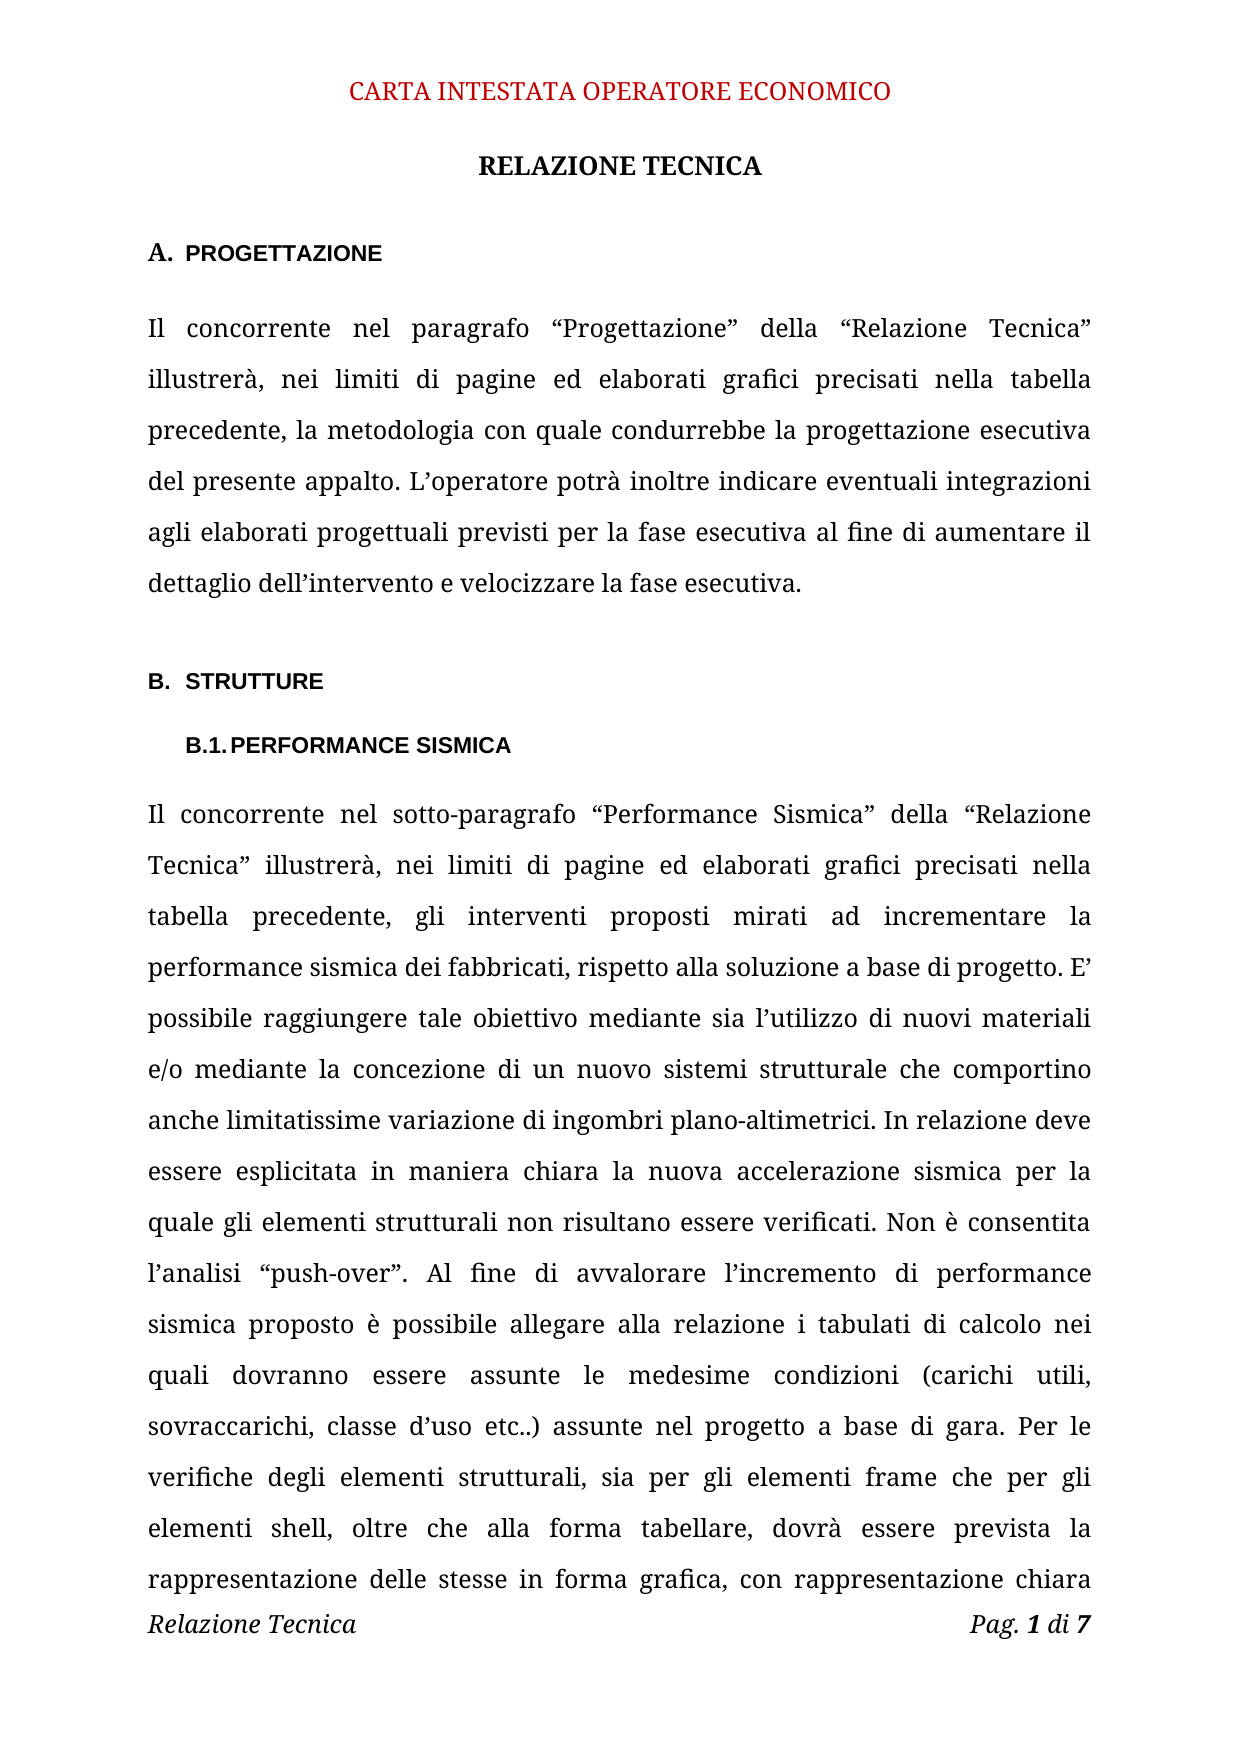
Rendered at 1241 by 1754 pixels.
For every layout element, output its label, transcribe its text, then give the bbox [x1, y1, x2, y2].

subtitle PROGETTAZIONE [148, 234, 1092, 268]
text RELAZIONE TECNICA [148, 148, 1092, 183]
subtitle Strutture [148, 668, 1092, 694]
text Il concorrente nel paragrafo “Progettazione” della “Relazione Tecnica” illustrerà, nei limiti di pagine ed elaborati grafici precisati nella tabella precedente, la metodologia con quale condurrebbe la progettazione esecutiva del presente appalto. L’operatore potrà inoltre indicare eventuali integrazioni agli elaborati progettuali previsti per la fase esecutiva al fine di aumentare il dettaglio dell’intervento e velocizzare la fase esecutiva. [148, 310, 1092, 599]
text Il concorrente nel sotto-paragrafo “Performance Sismica” della “Relazione Tecnica” illustrerà, nei limiti di pagine ed elaborati grafici precisati nella tabella precedente, gli interventi proposti mirati ad incrementare la performance sismica dei fabbricati, rispetto alla soluzione a base di progetto. E’ possibile raggiungere tale obiettivo mediante sia l’utilizzo di nuovi materiali e/o mediante la concezione di un nuovo sistemi strutturale che comportino anche limitatissime variazione di ingombri plano-altimetrici. In relazione deve essere esplicitata in maniera chiara la nuova accelerazione sismica per la quale gli elementi strutturali non risultano essere verificati. Non è consentita l’analisi “push-over”. Al fine di avvalorare l’incremento di performance sismica proposto è possibile allegare alla relazione i tabulati di calcolo nei quali dovranno essere assunte le medesime condizioni (carichi utili, sovraccarichi, classe d’uso etc..) assunte nel progetto a base di gara. Per le verifiche degli elementi strutturali, sia per gli elementi frame che per gli elementi shell, oltre che alla forma tabellare, dovrà essere prevista la rappresentazione delle stesse in forma grafica, con rappresentazione chiara [148, 797, 1092, 1596]
subtitle Performance Sismica [185, 732, 1092, 758]
